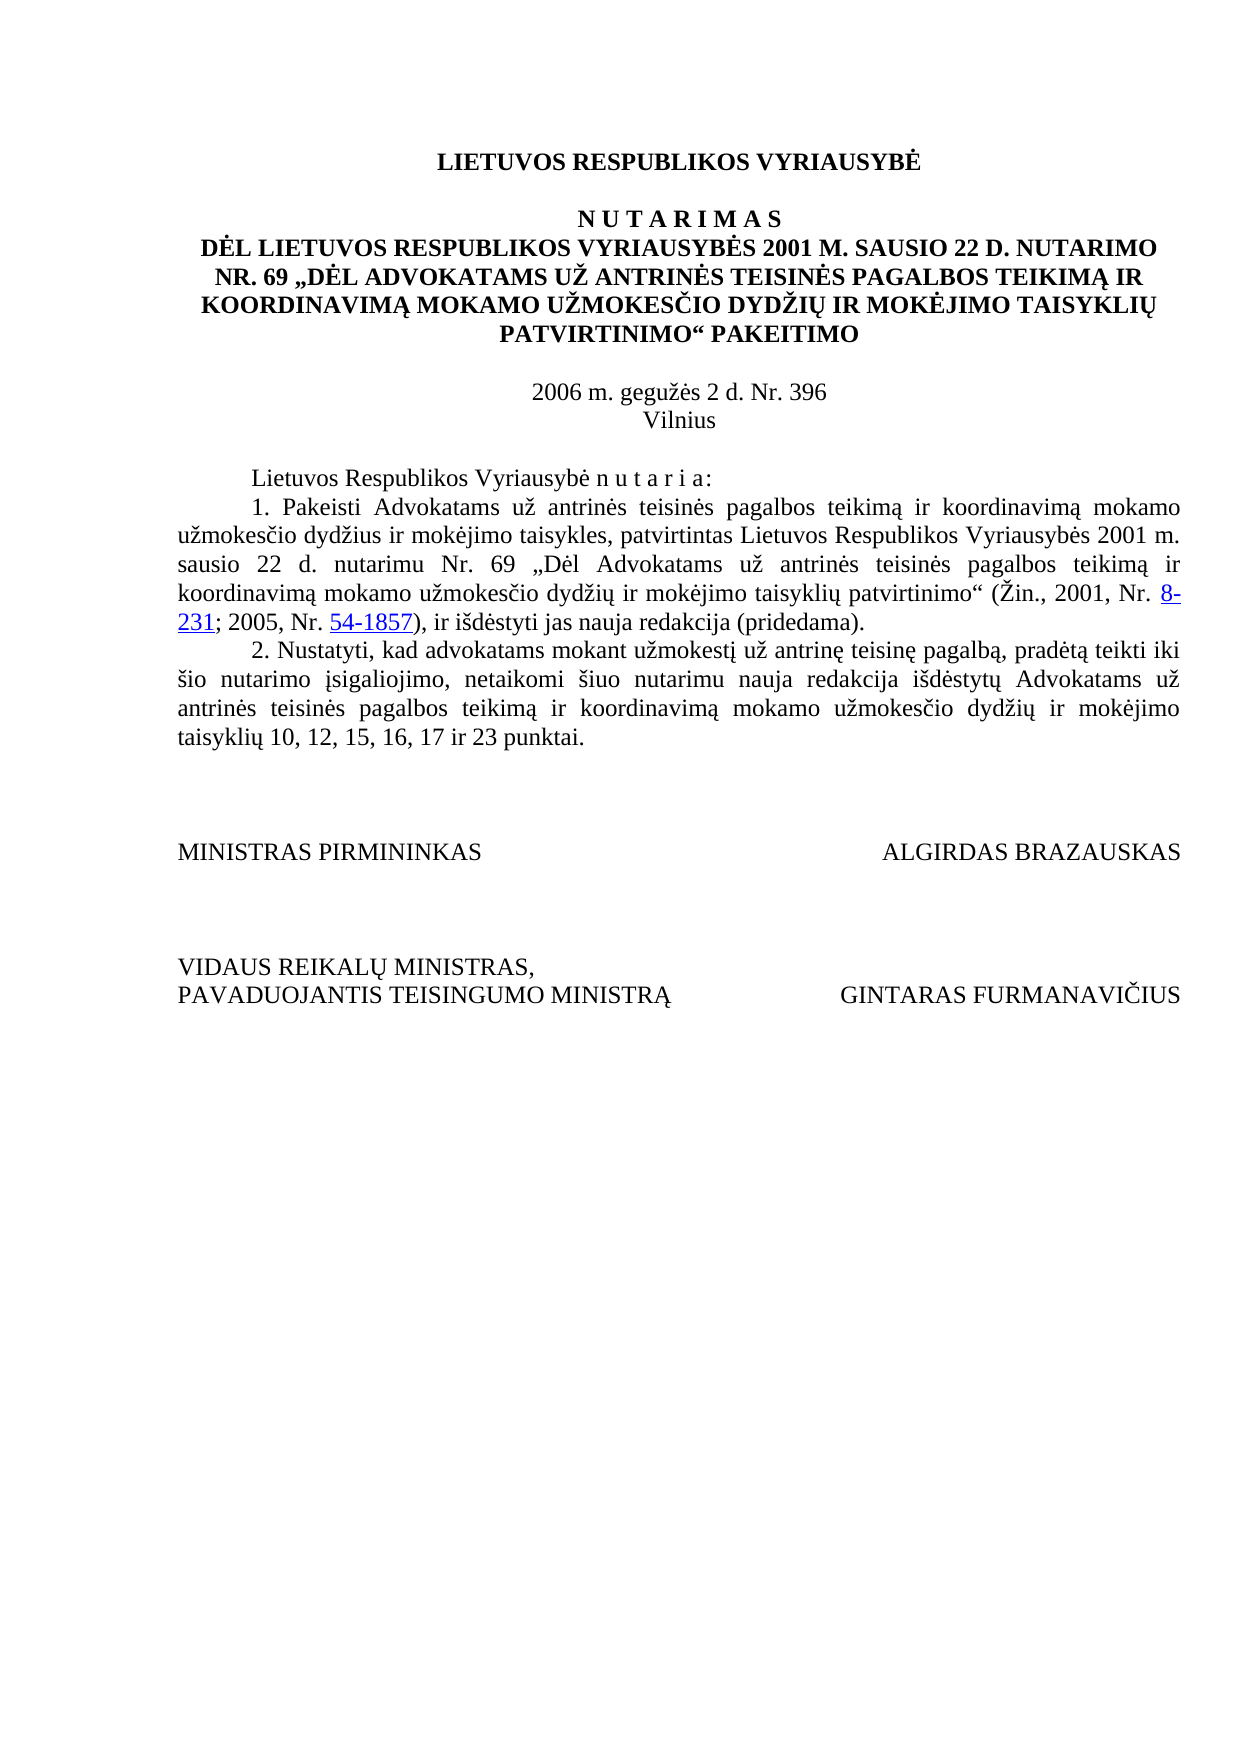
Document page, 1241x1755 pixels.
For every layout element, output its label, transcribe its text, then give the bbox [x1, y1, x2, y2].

text 1. Pakeisti Advokatams už antrinės teisinės pagalbos teikimą ir koordinavimą mokamo užmokesčio dydžius ir mokėjimo taisykles, patvirtintas Lietuvos Respublikos Vyriausybės 2001 m. sausio 22 d. nutarimu Nr. 69 „Dėl Advokatams už antrinės teisinės pagalbos teikimą ir koordinavimą mokamo užmokesčio dydžių ir mokėjimo taisyklių patvirtinimo“ (Žin., 2001, Nr. 8-231; 2005, Nr. 54-1857), ir išdėstyti jas nauja redakcija (pridedama). [177, 492, 1181, 636]
text Lietuvos Respublikos Vyriausybė nutaria: [177, 463, 1181, 492]
text Vilnius [177, 406, 1181, 434]
text N U T A R I M A S [177, 204, 1181, 233]
text 2006 m. gegužės 2 d. Nr. 396 [177, 377, 1181, 406]
text pavaduojantis teisingumo ministrą Gintaras Furmanavičius [177, 981, 1181, 1009]
text VIDAUS REIKALŲ MINISTRAS, [177, 952, 1181, 981]
text Ministras Pirmininkas Algirdas Brazauskas [177, 837, 1181, 866]
text DĖL LIETUVOS RESPUBLIKOS VYRIAUSYBĖS 2001 M. SAUSIO 22 D. NUTARIMO NR. 69 „DĖL ADVOKATAMS UŽ ANTRINĖS TEISINĖS PAGALBOS TEIKIMĄ IR KOORDINAVIMĄ MOKAMO UŽMOKESČIO DYDŽIŲ IR MOKĖJIMO TAISYKLIŲ PATVIRTINIMO“ PAKEITIMO [177, 233, 1181, 348]
text LIETUVOS RESPUBLIKOS VYRIAUSYBĖ [177, 147, 1181, 176]
text 2. Nustatyti, kad advokatams mokant užmokestį už antrinę teisinę pagalbą, pradėtą teikti iki šio nutarimo įsigaliojimo, netaikomi šiuo nutarimu nauja redakcija išdėstytų Advokatams už antrinės teisinės pagalbos teikimą ir koordinavimą mokamo užmokesčio dydžių ir mokėjimo taisyklių 10, 12, 15, 16, 17 ir 23 punktai. [177, 636, 1181, 751]
